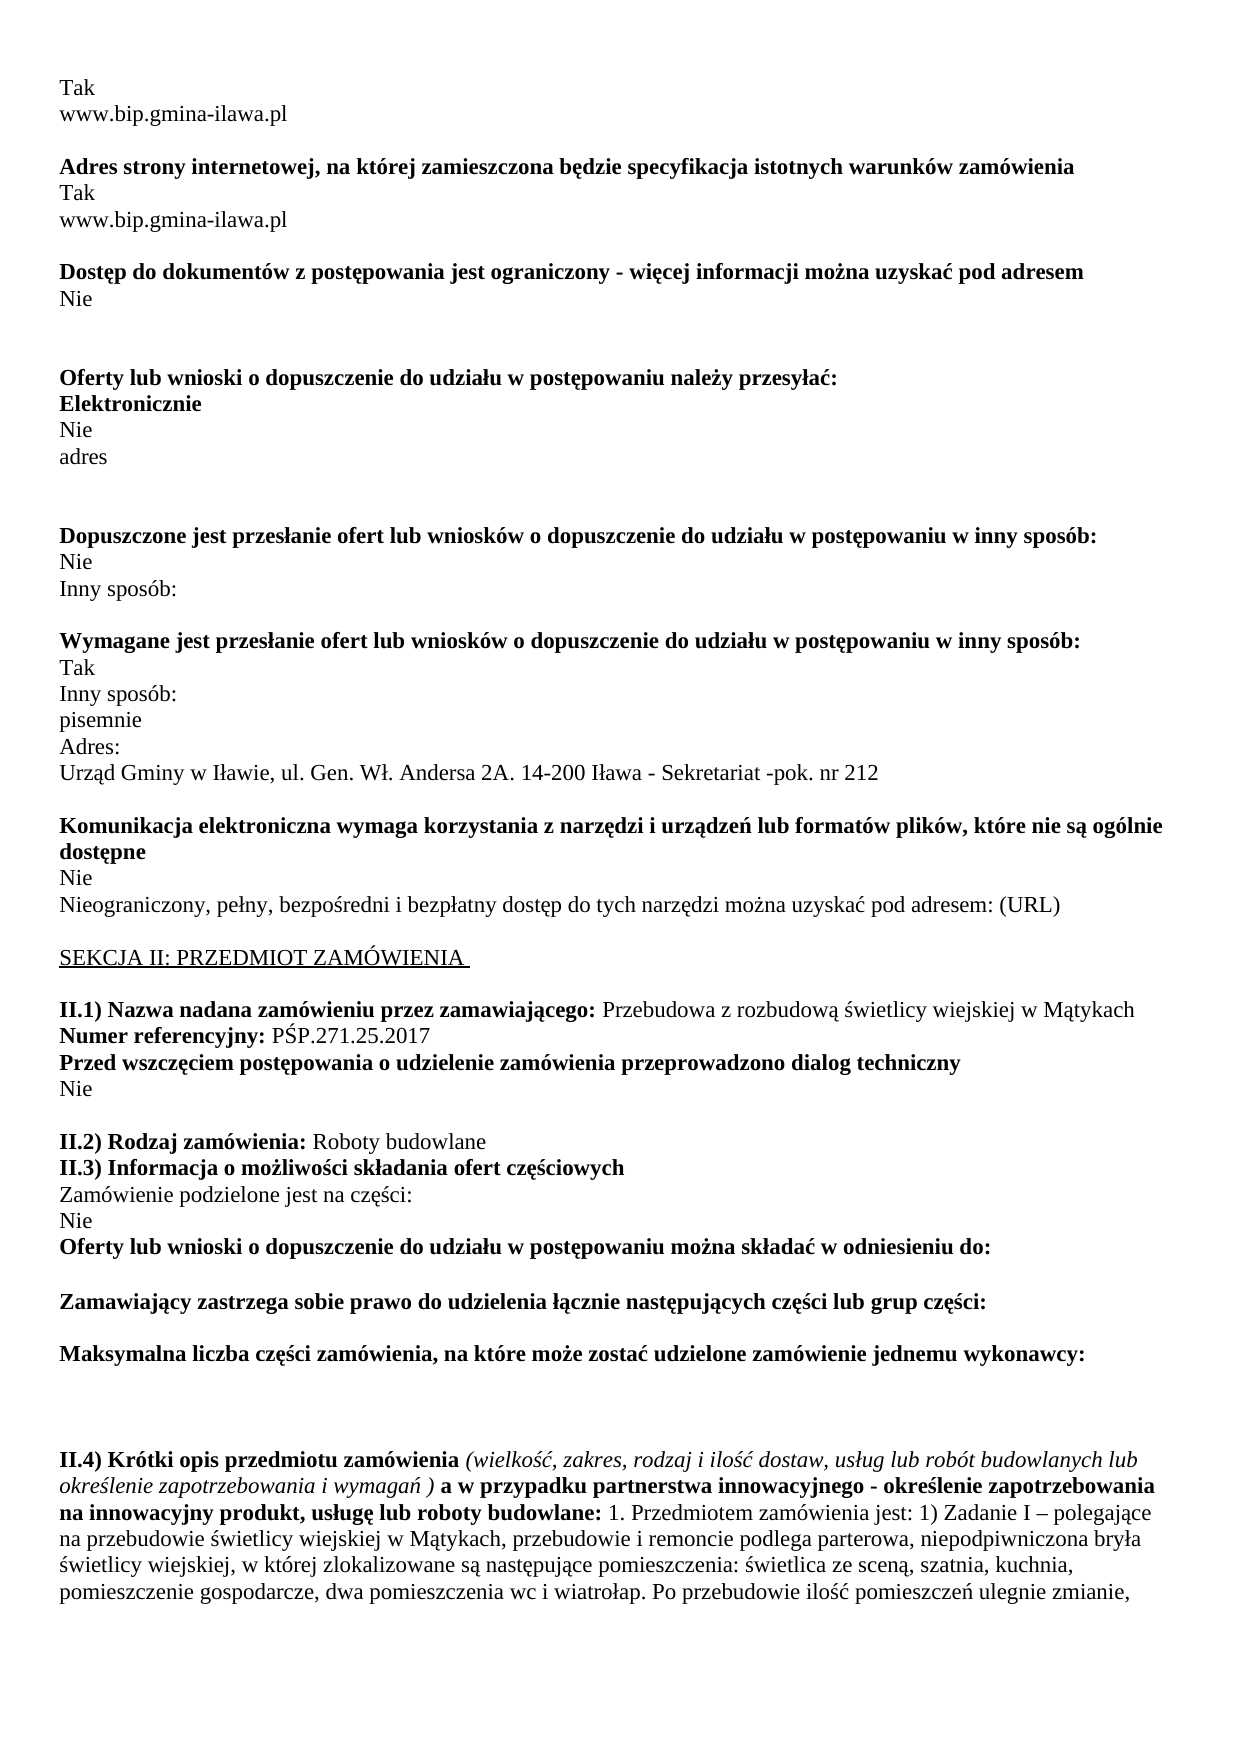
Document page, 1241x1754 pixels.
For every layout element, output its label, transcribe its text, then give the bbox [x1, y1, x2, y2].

text Komunikacja elektroniczna wymaga korzystania z narzędzi i urządzeń lub formatów plików, które nie są ogólnie dostępne [59, 785, 1167, 864]
text Nie Oferty lub wnioski o dopuszczenie do udziału w postępowaniu można składać w odniesieniu do: [59, 1207, 1167, 1288]
text Adres strony internetowej, na której zamieszczona będzie specyfikacja istotnych warunków zamówienia [59, 127, 1167, 179]
text Nie [59, 1075, 1167, 1102]
text II.2) Rodzaj zamówienia: Roboty budowlane II.3) Informacja o możliwości składania ofert częściowych Zamówienie podzielone jest na części: [59, 1102, 1167, 1207]
text Nie adres [59, 416, 1167, 496]
text Tak www.bip.gmina-ilawa.pl [59, 179, 1167, 232]
text Nie Nieograniczony, pełny, bezpośredni i bezpłatny dostęp do tych narzędzi można uzyskać pod adresem: (URL) [59, 864, 1167, 943]
text Oferty lub wnioski o dopuszczenie do udziału w postępowaniu należy przesyłać: Elektronicznie [59, 337, 1167, 416]
text Dostęp do dokumentów z postępowania jest ograniczony - więcej informacji można uzyskać pod adresem [59, 232, 1167, 285]
text SEKCJA II: PRZEDMIOT ZAMÓWIENIA [59, 943, 1167, 970]
text Dopuszczone jest przesłanie ofert lub wniosków o dopuszczenie do udziału w postępowaniu w inny sposób: Nie Inny sposób: Wymagane jest przesłanie ofert lub wniosków o dopuszczenie do udziału w postępowaniu w inny sposób: Tak Inny sposób: pisemnie Adres: Urząd Gminy w Iławie, ul. Gen. Wł. Andersa 2A. 14-200 Iława - Sekretariat -pok. nr 212 [59, 522, 1167, 785]
text Tak www.bip.gmina-ilawa.pl [59, 74, 1167, 127]
text II.1) Nazwa nadana zamówieniu przez zamawiającego: Przebudowa z rozbudową świetlicy wiejskiej w Mątykach Numer referencyjny: PŚP.271.25.2017 Przed wszczęciem postępowania o udzielenie zamówienia przeprowadzono dialog techniczny [59, 970, 1167, 1075]
text Nie [59, 285, 1167, 337]
text Zamawiający zastrzega sobie prawo do udzielenia łącznie następujących części lub grup części: Maksymalna liczba części zamówienia, na które może zostać udzielone zamówienie jednemu wykonawcy: II.4) Krótki opis przedmiotu zamówienia (wielkość, zakres, rodzaj i ilość dostaw, usług lub robót budowlanych lub określenie zapotrzebowania i wymagań ) a w przypadku partnerstwa innowacyjnego - określenie zapotrzebowania na innowacyjny produkt, usługę lub roboty budowlane: 1. Przedmiotem zamówienia jest: 1) Zadanie I – polegające na przebudowie świetlicy wiejskiej w Mątykach, przebudowie i remoncie podlega parterowa, niepodpiwniczona bryła świetlicy wiejskiej, w której zlokalizowane są następujące pomieszczenia: świetlica ze sceną, szatnia, kuchnia, pomieszczenie gospodarcze, dwa pomieszczenia wc i wiatrołap. Po przebudowie ilość pomieszczeń ulegnie zmianie, [59, 1288, 1167, 1604]
